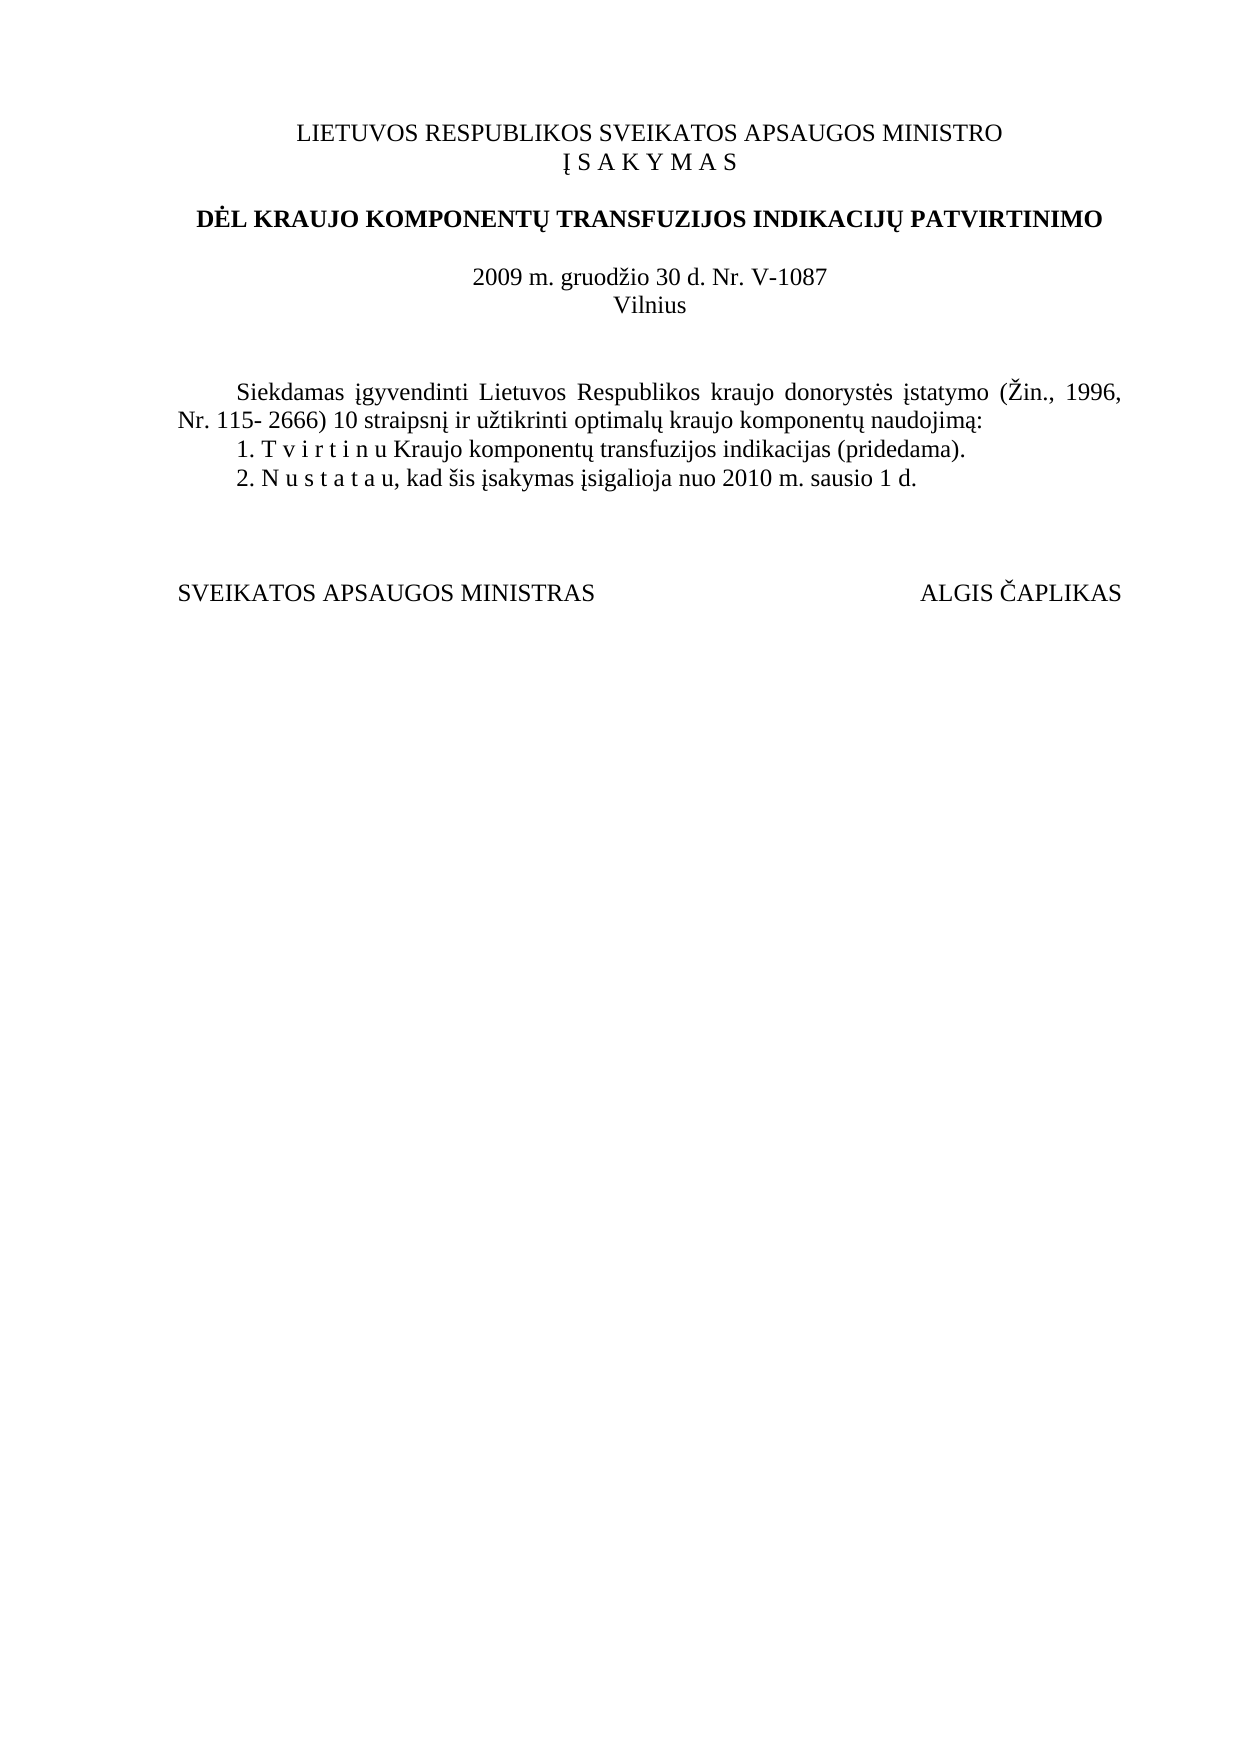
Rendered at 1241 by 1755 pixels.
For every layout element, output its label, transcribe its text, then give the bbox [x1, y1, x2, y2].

text 2009 m. gruodžio 30 d. Nr. V-1087 [177, 262, 1122, 291]
text SVEIKATOS APSAUGOS MINISTRAS ALGIS ČAPLIKAS [177, 578, 1122, 607]
text LIETUVOS RESPUBLIKOS SVEIKATOS APSAUGOS MINISTRO [177, 118, 1122, 147]
text 2. N u s t a t a u, kad šis įsakymas įsigalioja nuo 2010 m. sausio 1 d. [177, 463, 1122, 492]
text 1. T v i r t i n u Kraujo komponentų transfuzijos indikacijas (pridedama). [177, 434, 1122, 463]
text Siekdamas įgyvendinti Lietuvos Respublikos kraujo donorystės įstatymo (Žin., 1996, Nr. 115- 2666) 10 straipsnį ir užtikrinti optimalų kraujo komponentų naudojimą: [177, 377, 1122, 434]
text DĖL KRAUJO KOMPONENTŲ TRANSFUZIJOS INDIKACIJŲ PATVIRTINIMO [177, 204, 1122, 233]
text Į S A K Y M A S [177, 147, 1122, 176]
text Vilnius [177, 291, 1122, 319]
